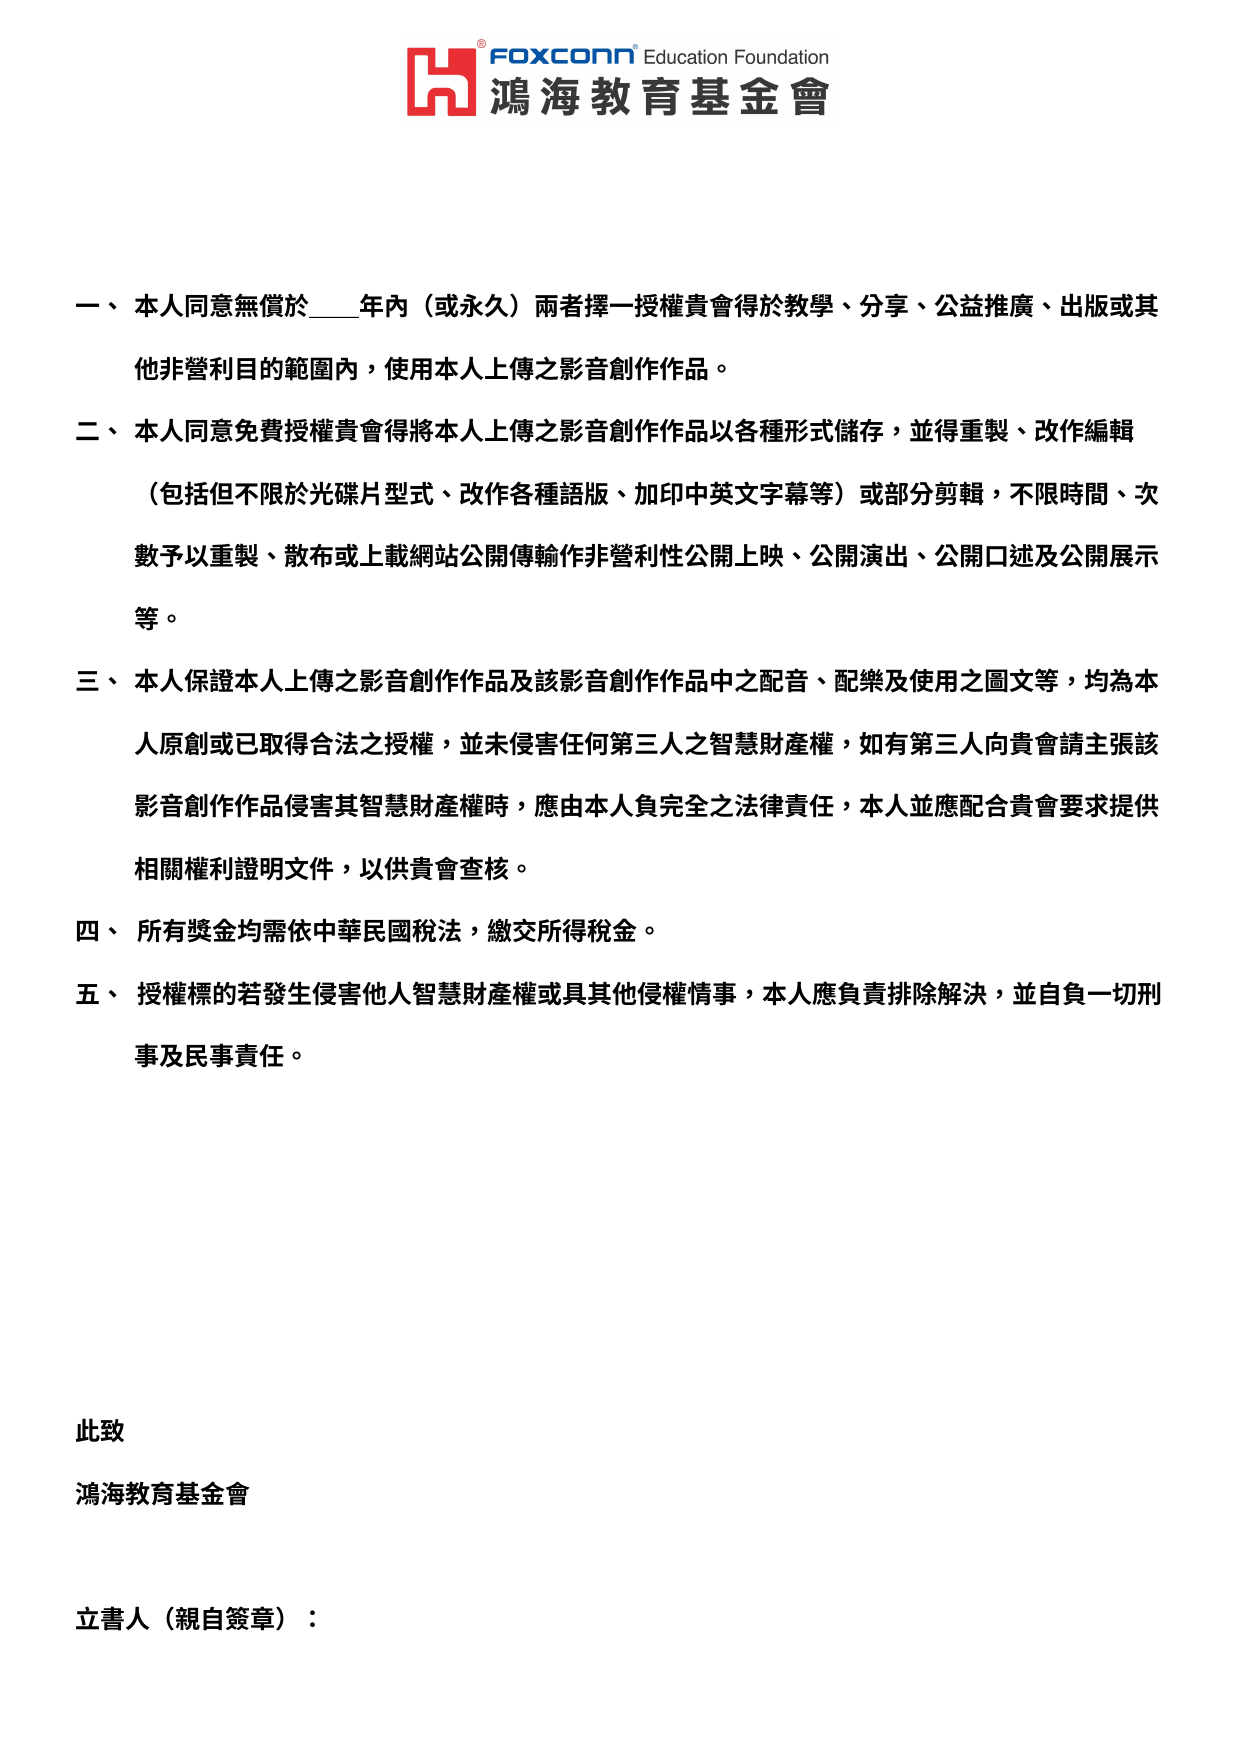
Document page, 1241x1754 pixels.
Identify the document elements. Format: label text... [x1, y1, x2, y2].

text 此致 [75, 1388, 1165, 1451]
text 立書人（親自簽章）： [75, 1576, 1165, 1638]
text 一、 本人同意無償於＿＿年內（或永久）兩者擇一授權貴會得於教學、分享、公益推廣、出版或其他非營利目的範圍內，使用本人上傳之影音創作作品。 [75, 263, 1165, 388]
text 三、 本人保證本人上傳之影音創作作品及該影音創作作品中之配音、配樂及使用之圖文等，均為本人原創或已取得合法之授權，並未侵害任何第三人之智慧財產權，如有第三人向貴會請主張該影音創作作品侵害其智慧財產權時，應由本人負完全之法律責任，本人並應配合貴會要求提供相關權利證明文件，以供貴會查核。 [75, 638, 1165, 888]
text 二、 本人同意免費授權貴會得將本人上傳之影音創作作品以各種形式儲存，並得重製、改作編輯（包括但不限於光碟片型式、改作各種語版、加印中英文字幕等）或部分剪輯，不限時間、次數予以重製、散布或上載網站公開傳輸作非營利性公開上映、公開演出、公開口述及公開展示等。 [75, 388, 1165, 638]
text 五、 授權標的若發生侵害他人智慧財產權或具其他侵權情事，本人應負責排除解決，並自負一切刑事及民事責任。 [75, 951, 1165, 1076]
text 鴻海教育基金會 [75, 1451, 1165, 1513]
text 四、 所有獎金均需依中華民國稅法，繳交所得稅金。 [75, 888, 1165, 951]
